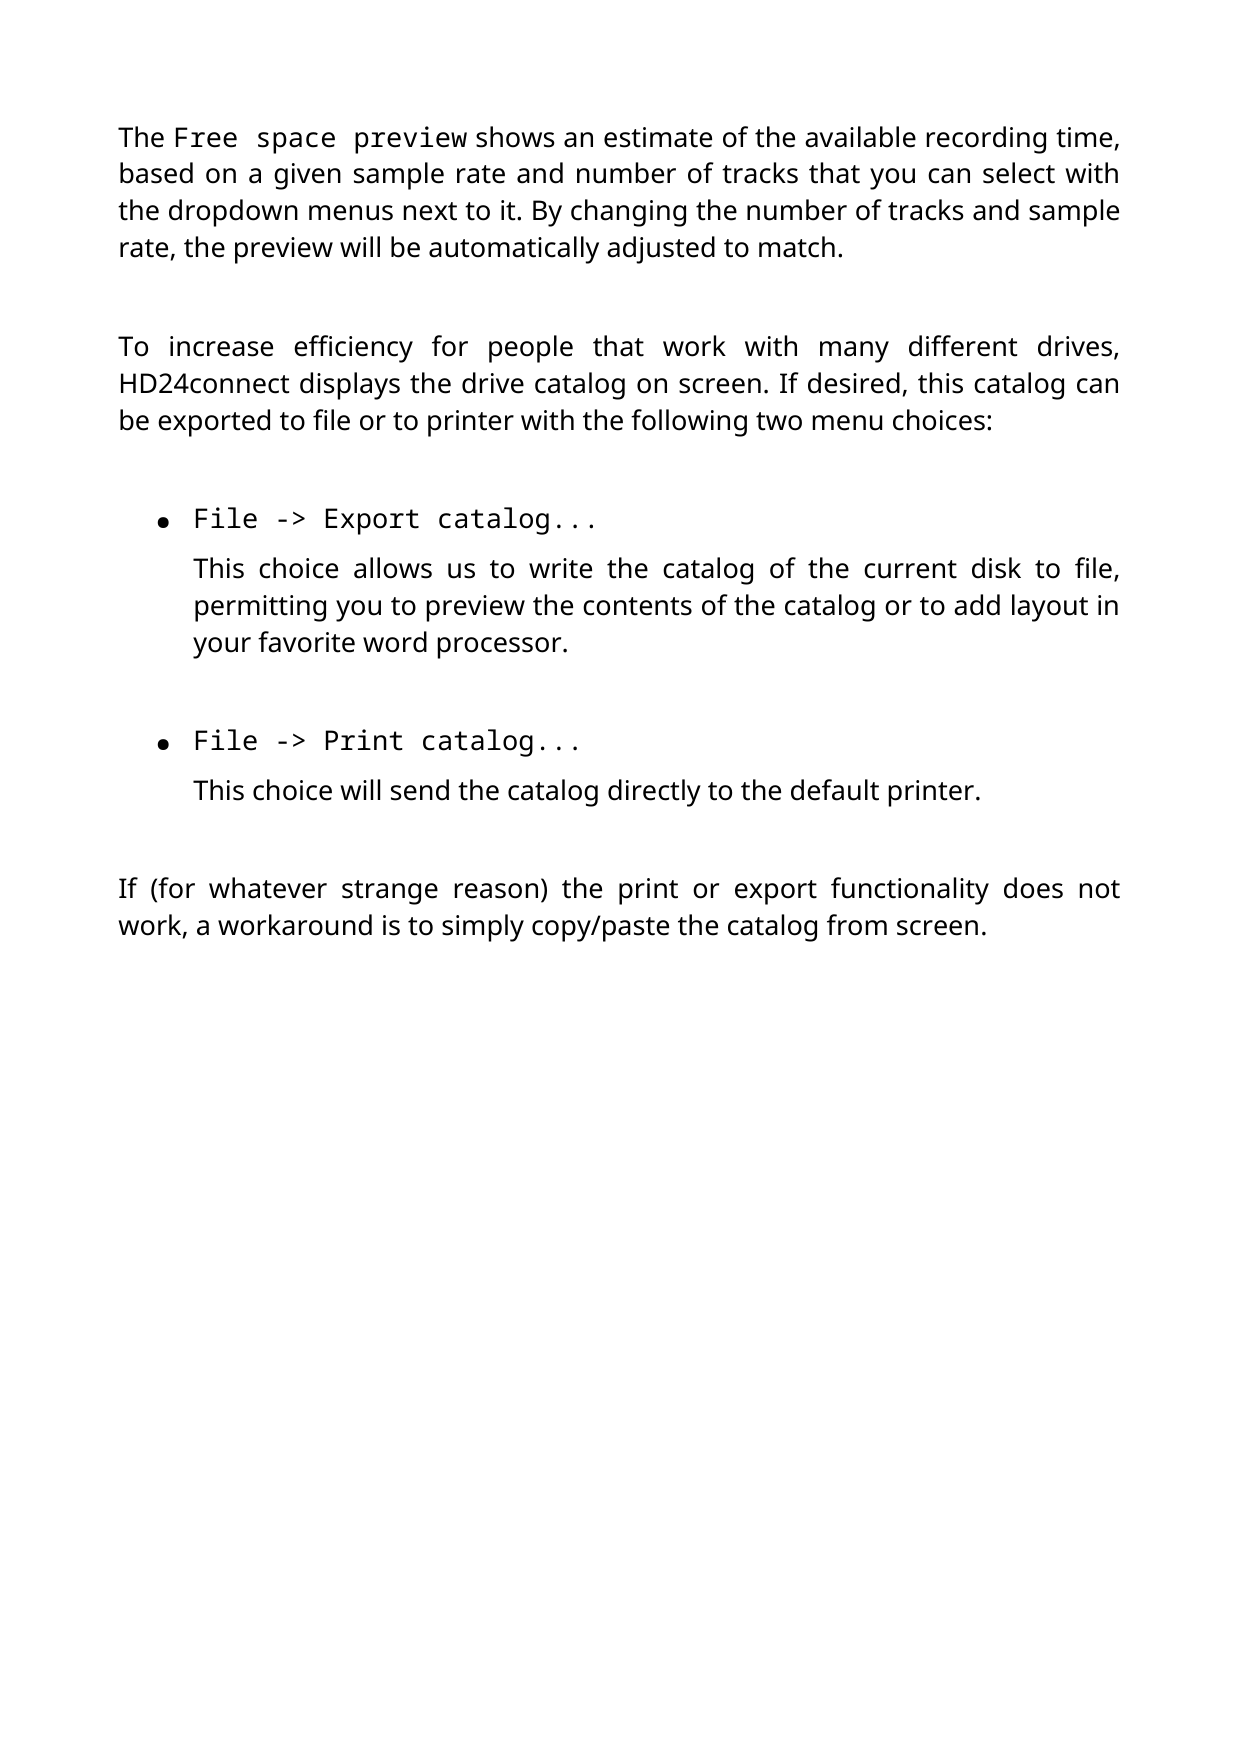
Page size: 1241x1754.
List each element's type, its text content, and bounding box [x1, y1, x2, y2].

text To increase efficiency for people that work with many different drives, HD24connect displays the drive catalog on screen. If desired, this catalog can be exported to file or to printer with the following two menu choices: [118, 327, 1122, 438]
list File -> Print catalog... [156, 722, 1122, 759]
list File -> Export catalog... [156, 500, 1122, 537]
text If (for whatever strange reason) the print or export functionality does not work, a workaround is to simply copy/paste the catalog from screen. [118, 870, 1122, 944]
text The Free space preview shows an estimate of the available recording time, based on a given sample rate and number of tracks that you can select with the dropdown menus next to it. By changing the number of tracks and sample rate, the preview will be automatically adjusted to match. [118, 118, 1122, 266]
list This choice will send the catalog directly to the default printer. [156, 771, 1122, 808]
list This choice allows us to write the catalog of the current disk to file, permitting you to preview the contents of the catalog or to add layout in your favorite word processor. [156, 549, 1122, 660]
